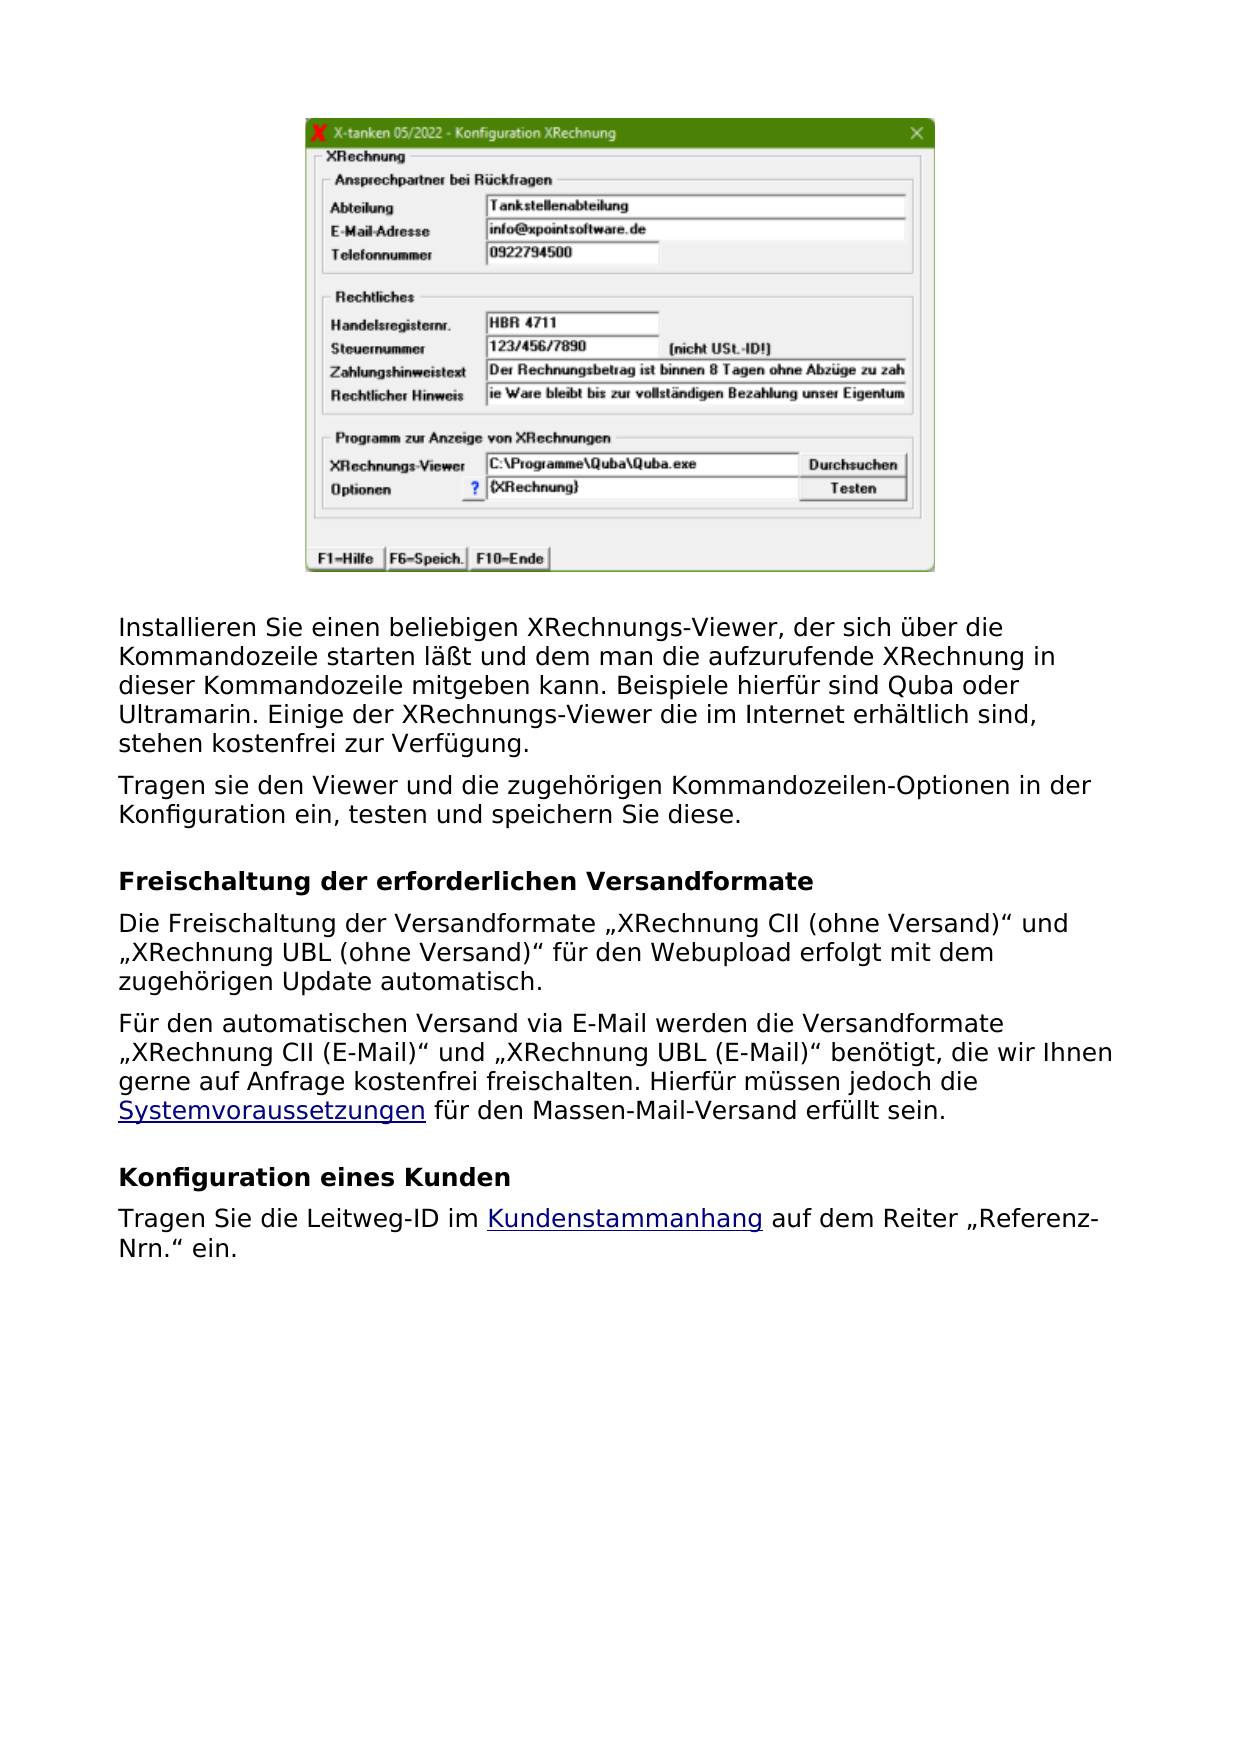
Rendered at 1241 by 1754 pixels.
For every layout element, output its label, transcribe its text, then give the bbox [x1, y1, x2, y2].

subtitle Freischaltung der erforderlichen Versandformate [118, 867, 1122, 896]
text Für den automatischen Versand via E-Mail werden die Versandformate „XRechnung CII (E-Mail)“ und „XRechnung UBL (E-Mail)“ benötigt, die wir Ihnen gerne auf Anfrage kostenfrei freischalten. Hierfür müssen jedoch die Systemvoraussetzungen für den Massen-Mail-Versand erfüllt sein. [118, 1009, 1122, 1125]
text Installieren Sie einen beliebigen XRechnungs-Viewer, der sich über die Kommandozeile starten läßt und dem man die aufzurufende XRechnung in dieser Kommandozeile mitgeben kann. Beispiele hierfür sind Quba oder Ultramarin. Einige der XRechnungs-Viewer die im Internet erhältlich sind, stehen kostenfrei zur Verfügung. [118, 613, 1122, 759]
picture [305, 118, 935, 572]
text Tragen sie den Viewer und die zugehörigen Kommandozeilen-Optionen in der Konfiguration ein, testen und speichern Sie diese. [118, 771, 1122, 829]
subtitle Konfiguration eines Kunden [118, 1163, 1122, 1192]
text Die Freischaltung der Versandformate „XRechnung CII (ohne Versand)“ und „XRechnung UBL (ohne Versand)“ für den Webupload erfolgt mit dem zugehörigen Update automatisch. [118, 909, 1122, 996]
text Tragen Sie die Leitweg-ID im Kundenstammanhang auf dem Reiter „Referenz-Nrn.“ ein. [118, 1204, 1122, 1263]
